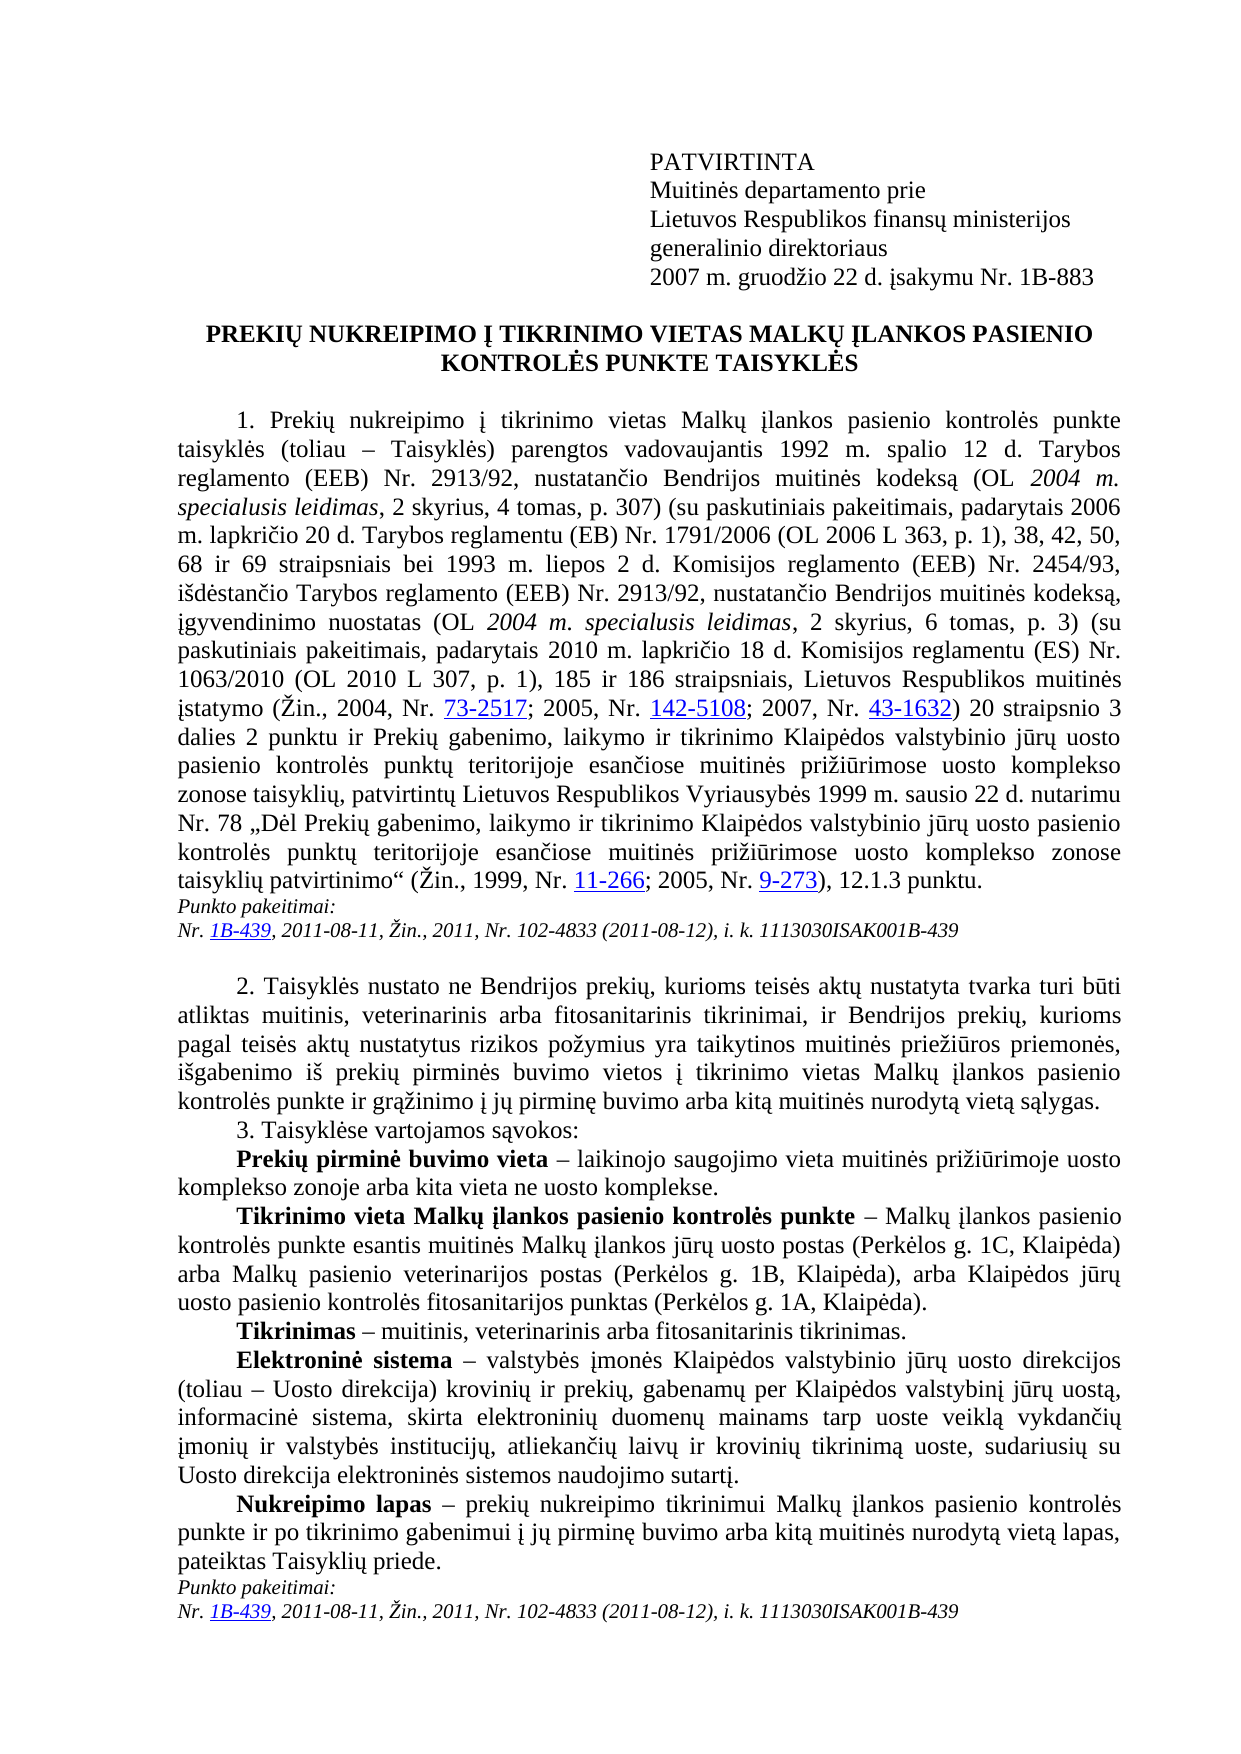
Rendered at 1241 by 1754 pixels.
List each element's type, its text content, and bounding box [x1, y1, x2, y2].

text Lietuvos Respublikos finansų ministerijos generalinio direktoriaus [649, 204, 1122, 262]
text Nukreipimo lapas – prekių nukreipimo tikrinimui Malkų įlankos pasienio kontrolės punkte ir po tikrinimo gabenimui į jų pirminę buvimo arba kitą muitinės nurodytą vietą lapas, pateiktas Taisyklių priede. [177, 1489, 1122, 1575]
text PATVIRTINTA [649, 147, 1122, 176]
text Nr. 1B-439, 2011-08-11, Žin., 2011, Nr. 102-4833 (2011-08-12), i. k. 1113030ISAK001B-439 [177, 918, 1122, 942]
text 1. Prekių nukreipimo į tikrinimo vietas Malkų įlankos pasienio kontrolės punkte taisyklės (toliau – Taisyklės) parengtos vadovaujantis 1992 m. spalio 12 d. Tarybos reglamento (EEB) Nr. 2913/92, nustatančio Bendrijos muitinės kodeksą (OL 2004 m. specialusis leidimas, 2 skyrius, 4 tomas, p. 307) (su paskutiniais pakeitimais, padarytais 2006 m. lapkričio 20 d. Tarybos reglamentu (EB) Nr. 1791/2006 (OL 2006 L 363, p. 1), 38, 42, 50, 68 ir 69 straipsniais bei 1993 m. liepos 2 d. Komisijos reglamento (EEB) Nr. 2454/93, išdėstančio Tarybos reglamento (EEB) Nr. 2913/92, nustatančio Bendrijos muitinės kodeksą, įgyvendinimo nuostatas (OL 2004 m. specialusis leidimas, 2 skyrius, 6 tomas, p. 3) (su paskutiniais pakeitimais, padarytais 2010 m. lapkričio 18 d. Komisijos reglamentu (ES) Nr. 1063/2010 (OL 2010 L 307, p. 1), 185 ir 186 straipsniais, Lietuvos Respublikos muitinės įstatymo (Žin., 2004, Nr. 73-2517; 2005, Nr. 142-5108; 2007, Nr. 43-1632) 20 straipsnio 3 dalies 2 punktu ir Prekių gabenimo, laikymo ir tikrinimo Klaipėdos valstybinio jūrų uosto pasienio kontrolės punktų teritorijoje esančiose muitinės prižiūrimose uosto komplekso zonose taisyklių, patvirtintų Lietuvos Respublikos Vyriausybės 1999 m. sausio 22 d. nutarimu Nr. 78 „Dėl Prekių gabenimo, laikymo ir tikrinimo Klaipėdos valstybinio jūrų uosto pasienio kontrolės punktų teritorijoje esančiose muitinės prižiūrimose uosto komplekso zonose taisyklių patvirtinimo“ (Žin., 1999, Nr. 11-266; 2005, Nr. 9-273), 12.1.3 punktu. [177, 406, 1122, 894]
text 2. Taisyklės nustato ne Bendrijos prekių, kurioms teisės aktų nustatyta tvarka turi būti atliktas muitinis, veterinarinis arba fitosanitarinis tikrinimai, ir Bendrijos prekių, kurioms pagal teisės aktų nustatytus rizikos požymius yra taikytinos muitinės priežiūros priemonės, išgabenimo iš prekių pirminės buvimo vietos į tikrinimo vietas Malkų įlankos pasienio kontrolės punkte ir grąžinimo į jų pirminę buvimo arba kitą muitinės nurodytą vietą sąlygas. [177, 971, 1122, 1115]
text Prekių pirminė buvimo vieta – laikinojo saugojimo vieta muitinės prižiūrimoje uosto komplekso zonoje arba kita vieta ne uosto komplekse. [177, 1144, 1122, 1201]
text Muitinės departamento prie [649, 176, 1122, 204]
text 3. Taisyklėse vartojamos sąvokos: [177, 1115, 1122, 1144]
text Tikrinimo vieta Malkų įlankos pasienio kontrolės punkte – Malkų įlankos pasienio kontrolės punkte esantis muitinės Malkų įlankos jūrų uosto postas (Perkėlos g. 1C, Klaipėda) arba Malkų pasienio veterinarijos postas (Perkėlos g. 1B, Klaipėda), arba Klaipėdos jūrų uosto pasienio kontrolės fitosanitarijos punktas (Perkėlos g. 1A, Klaipėda). [177, 1201, 1122, 1316]
text Punkto pakeitimai: [177, 894, 1122, 918]
text 2007 m. gruodžio 22 d. įsakymu Nr. 1B-883 [649, 262, 1122, 291]
text Tikrinimas – muitinis, veterinarinis arba fitosanitarinis tikrinimas. [177, 1316, 1122, 1345]
text Punkto pakeitimai: [177, 1575, 1122, 1599]
text Nr. 1B-439, 2011-08-11, Žin., 2011, Nr. 102-4833 (2011-08-12), i. k. 1113030ISAK001B-439 [177, 1599, 1122, 1623]
text Elektroninė sistema – valstybės įmonės Klaipėdos valstybinio jūrų uosto direkcijos (toliau – Uosto direkcija) krovinių ir prekių, gabenamų per Klaipėdos valstybinį jūrų uostą, informacinė sistema, skirta elektroninių duomenų mainams tarp uoste veiklą vykdančių įmonių ir valstybės institucijų, atliekančių laivų ir krovinių tikrinimą uoste, sudariusių su Uosto direkcija elektroninės sistemos naudojimo sutartį. [177, 1345, 1122, 1489]
text Prekių nukreipimo į tikrinimo vietas Malkų įlankos pasienio kontrolės punkte taisyklės [177, 319, 1122, 377]
